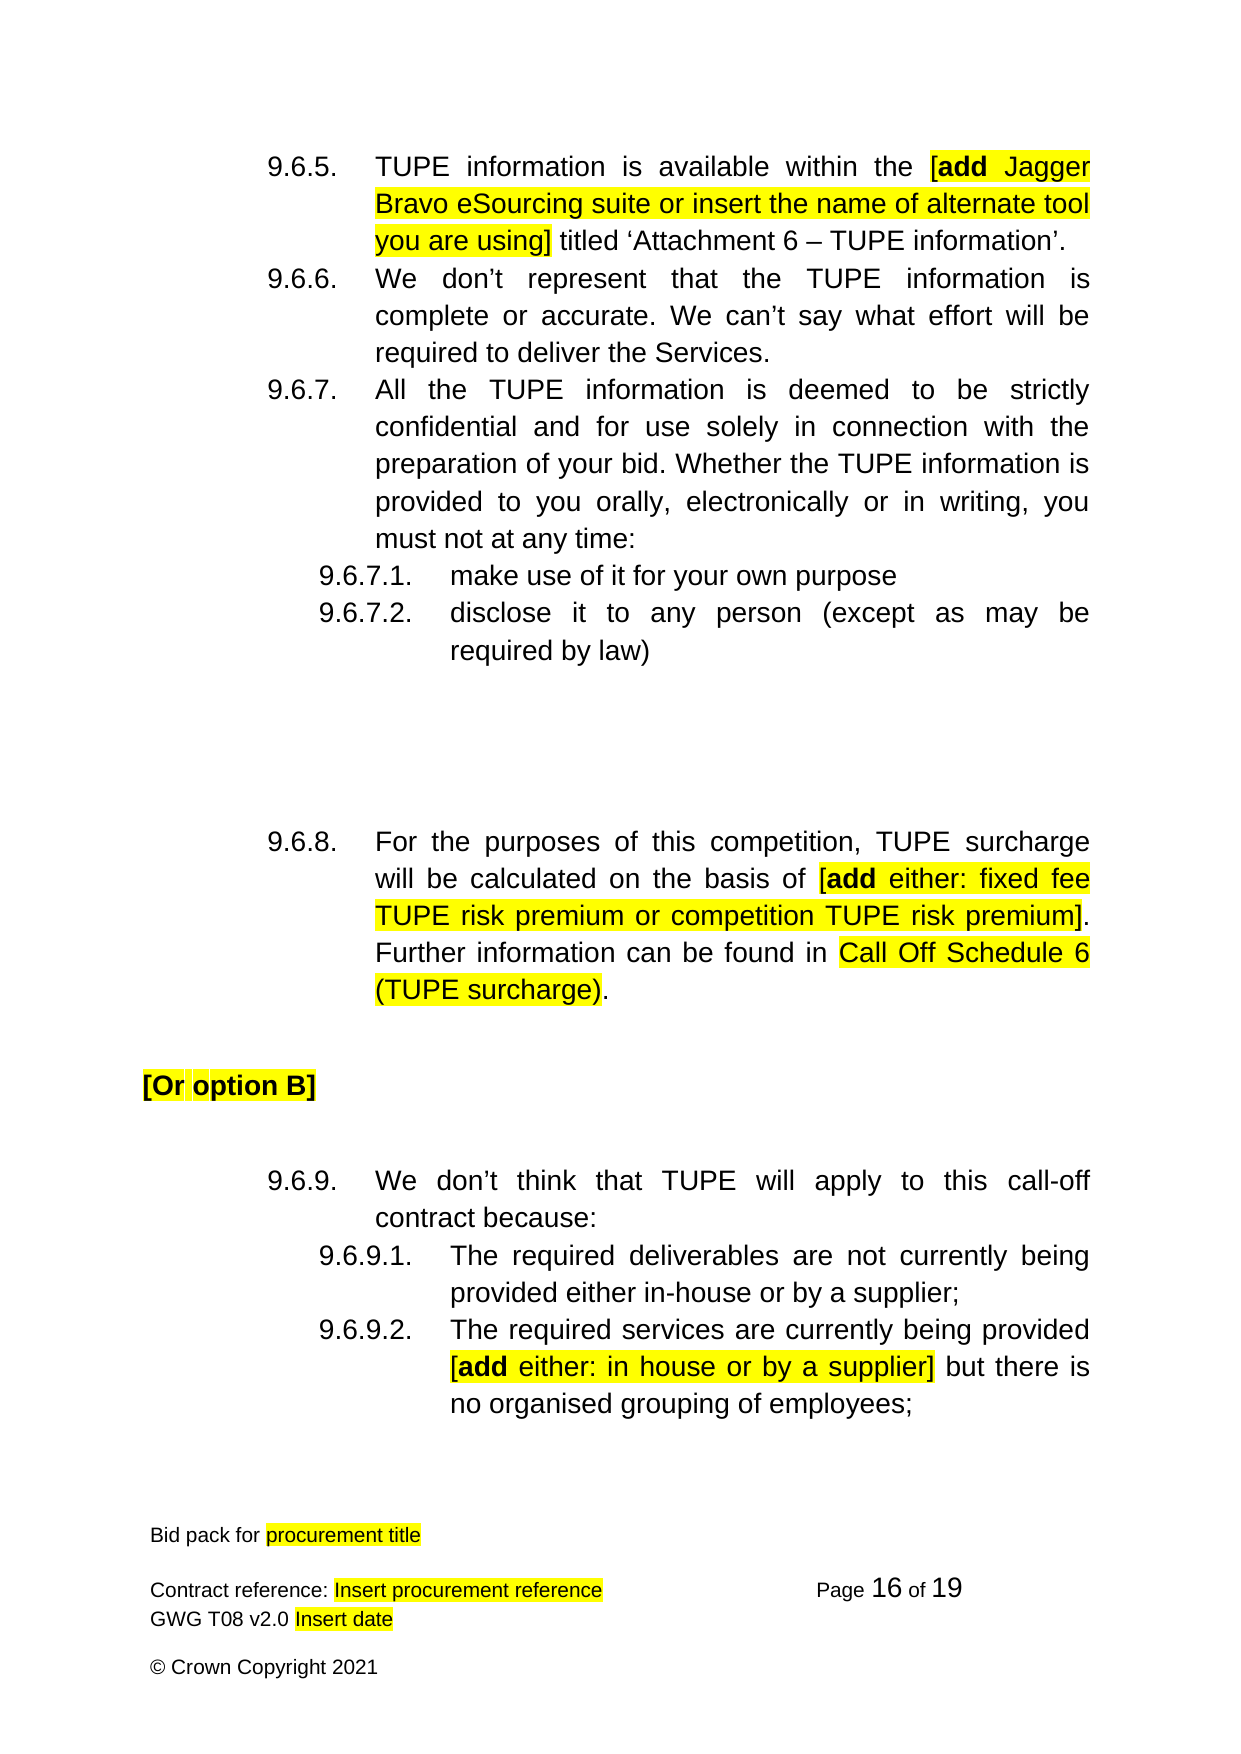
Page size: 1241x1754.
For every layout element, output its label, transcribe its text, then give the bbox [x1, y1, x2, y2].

list We don’t think that TUPE will apply to this call-off contract because: [337, 1164, 1090, 1234]
list The required services are currently being provided [add either: in house or by a supplier] but there is no organised grouping of employees; [412, 1313, 1090, 1420]
list The required deliverables are not currently being provided either in-house or by a supplier; [412, 1239, 1090, 1308]
list For the purposes of this competition, TUPE surcharge will be calculated on the basis of [add either: fixed fee TUPE risk premium or competition TUPE risk premium]. Further information can be found in Call Off Schedule 6 (TUPE surcharge). [337, 824, 1090, 1006]
list We don’t represent that the TUPE information is complete or accurate. We can’t say what effort will be required to deliver the Services. [337, 262, 1090, 368]
list make use of it for your own purpose [412, 559, 1090, 591]
list disclose it to any person (except as may be required by law) [412, 596, 1090, 666]
text [Or option B] [142, 1069, 1090, 1101]
list TUPE information is available within the [add Jagger Bravo eSourcing suite or insert the name of alternate tool you are using] titled ‘Attachment 6 – TUPE information’. [337, 150, 1090, 257]
list All the TUPE information is deemed to be strictly confidential and for use solely in connection with the preparation of your bid. Whether the TUPE information is provided to you orally, electronically or in writing, you must not at any time: [337, 373, 1090, 554]
